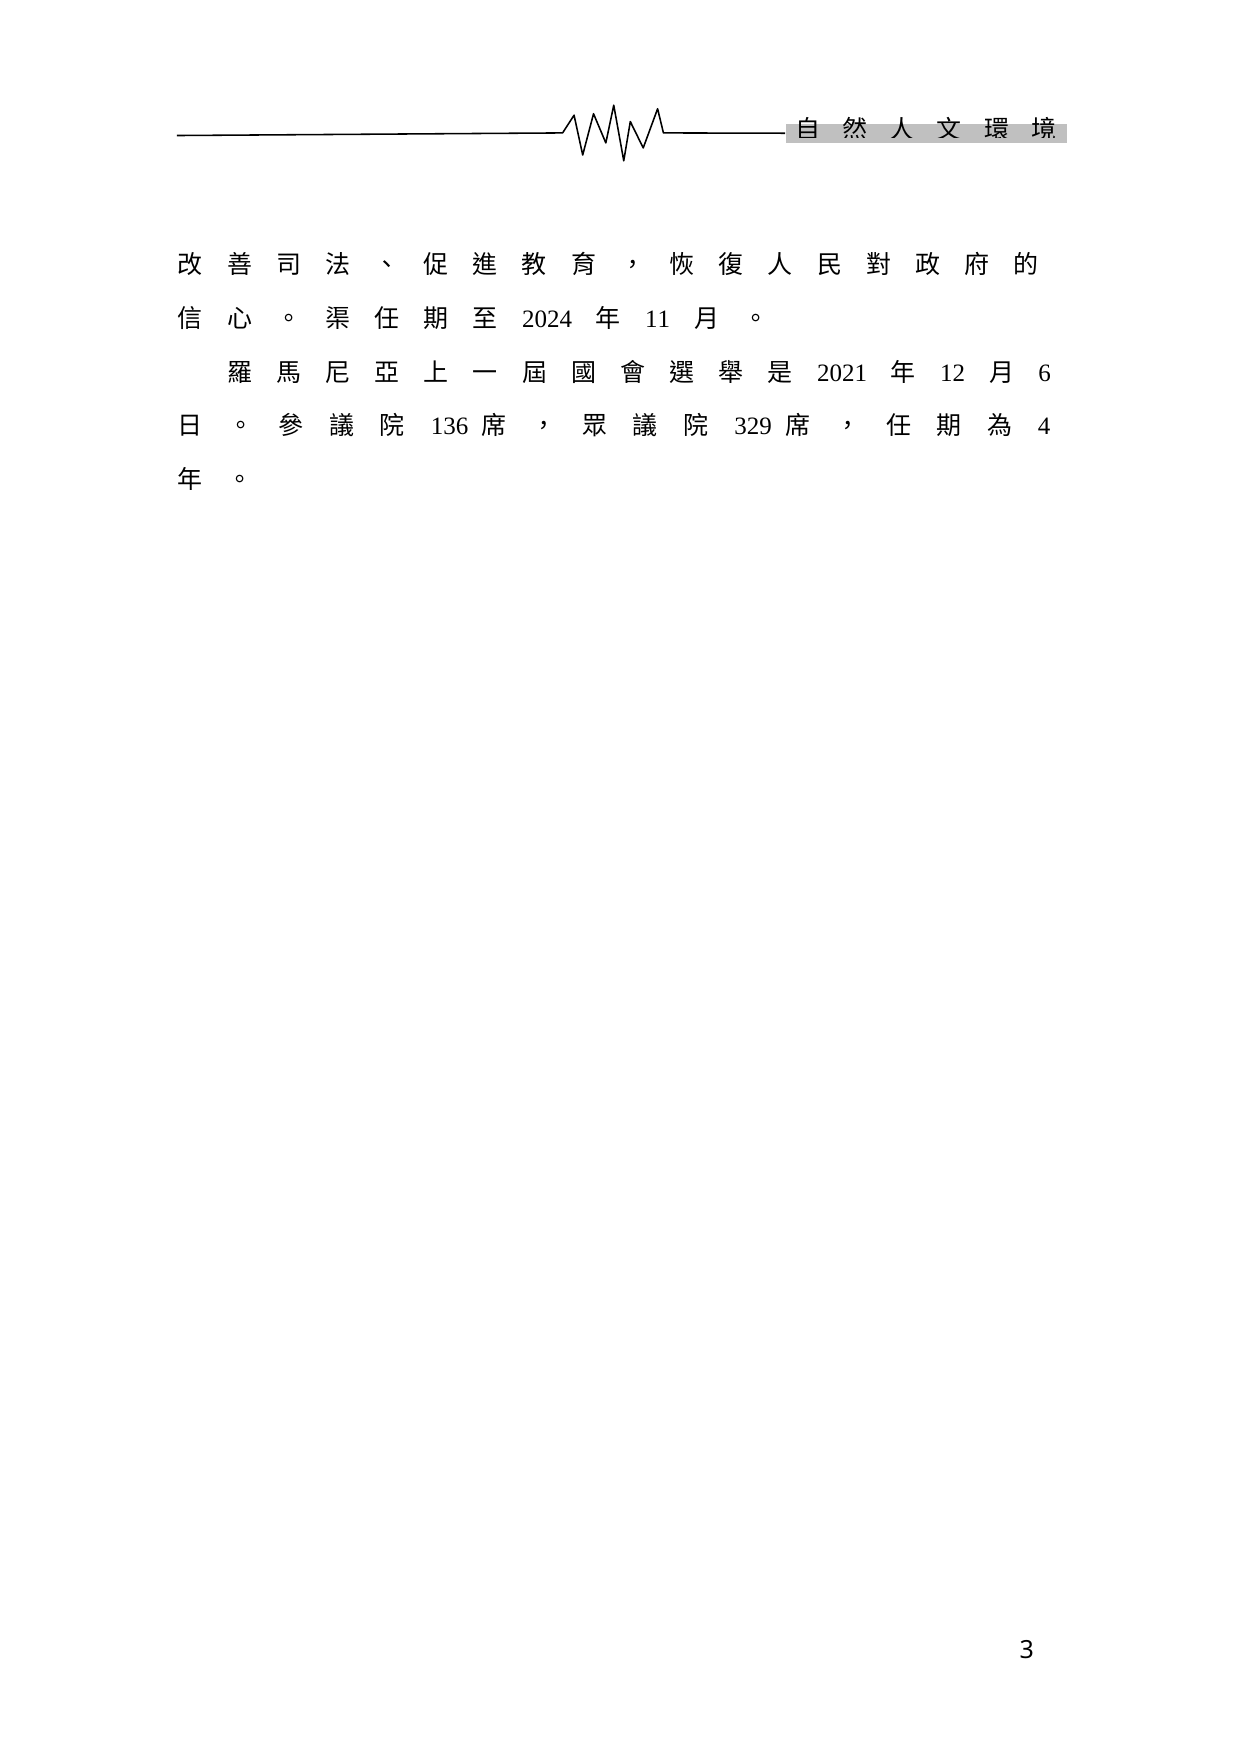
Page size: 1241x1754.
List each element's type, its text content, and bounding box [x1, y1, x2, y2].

text 羅馬尼亞上一屆國會選舉是2021年12月6日。參議院136席，眾議院329席，任期為4年。 [178, 343, 1063, 504]
text 改善司法、促進教育，恢復人民對政府的信心。渠任期至2024年11月。 [178, 236, 1063, 343]
